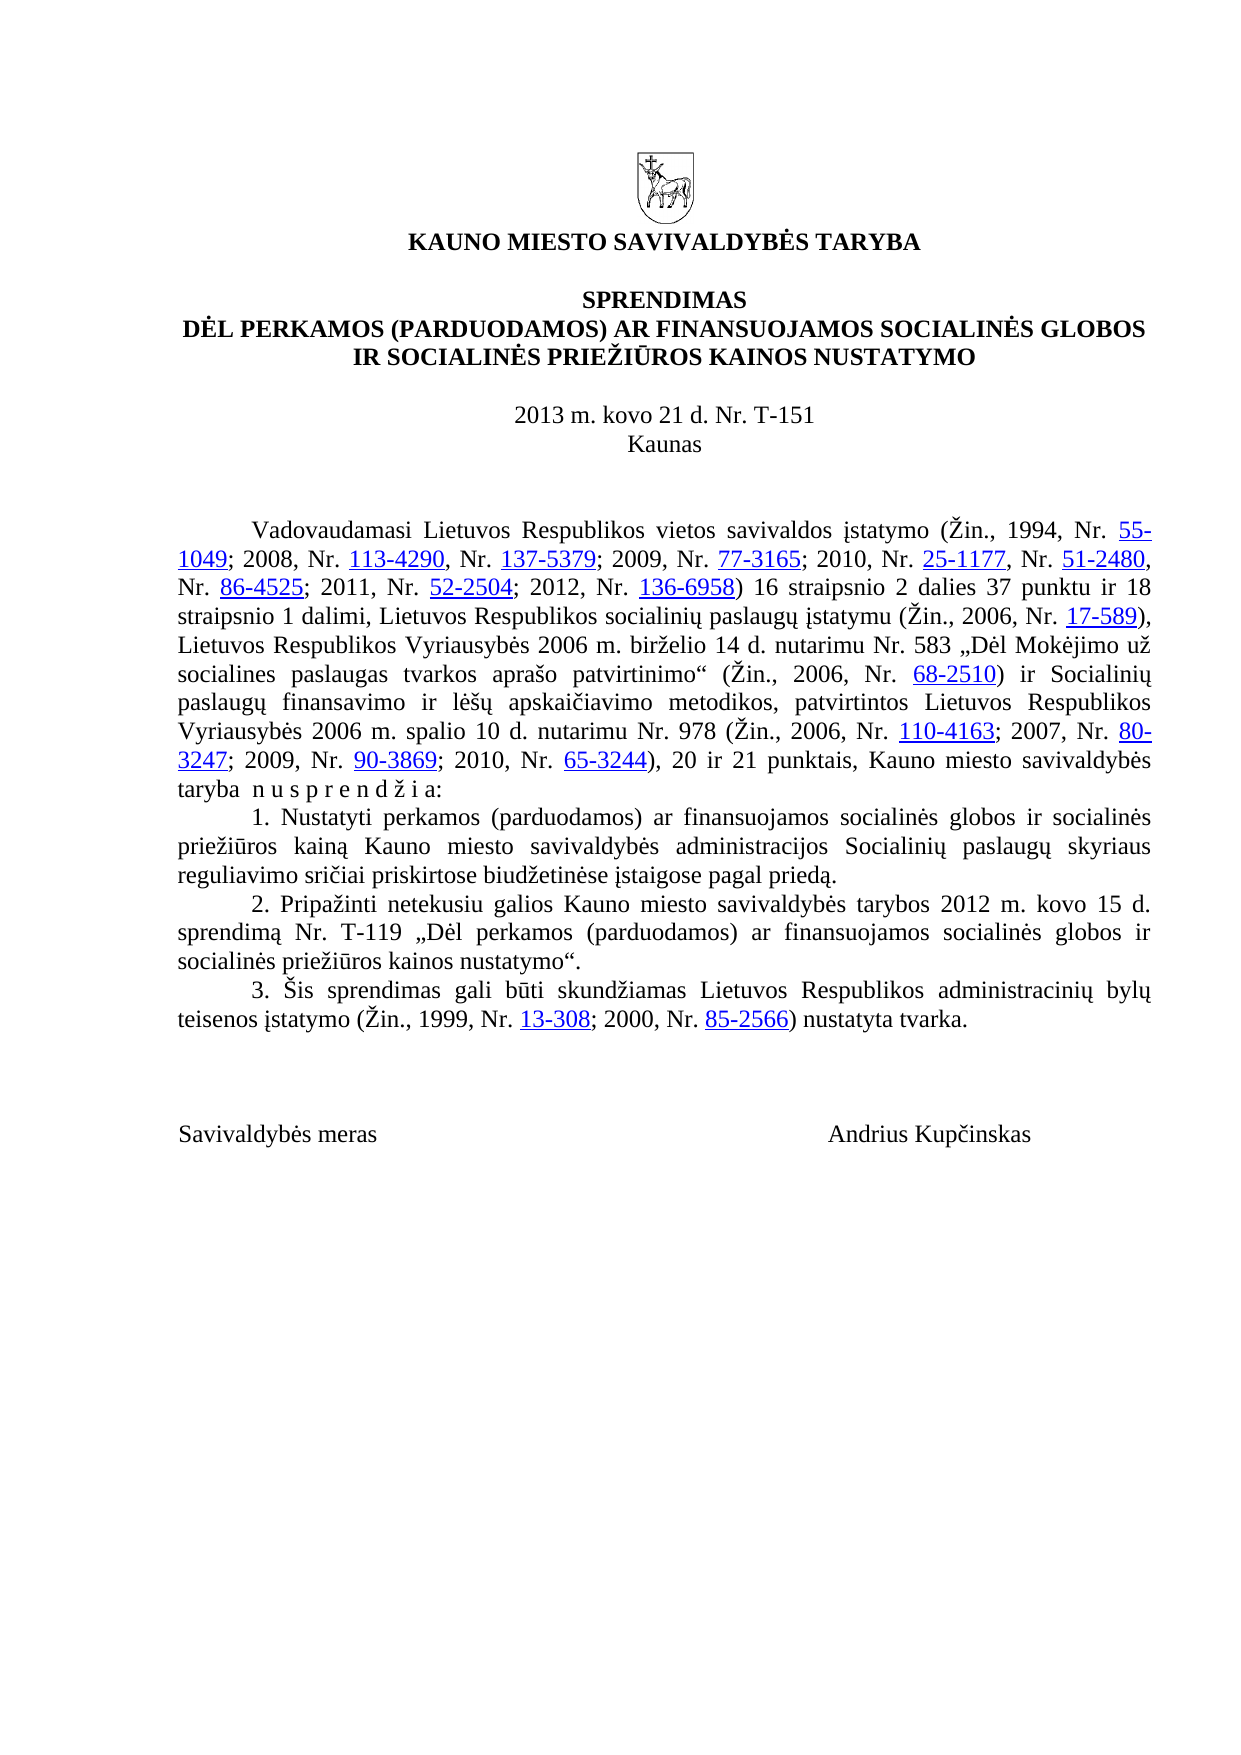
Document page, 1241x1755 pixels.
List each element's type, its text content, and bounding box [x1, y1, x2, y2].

text 3. Šis sprendimas gali būti skundžiamas Lietuvos Respublikos administracinių bylų teisenos įstatymo (Žin., 1999, Nr. 13-308; 2000, Nr. 85-2566) nustatyta tvarka. [177, 975, 1152, 1032]
text SPRENDIMAS [177, 285, 1152, 314]
text Kaunas [177, 429, 1152, 457]
text 1. Nustatyti perkamos (parduodamos) ar finansuojamos socialinės globos ir socialinės priežiūros kainą Kauno miesto savivaldybės administracijos Socialinių paslaugų skyriaus reguliavimo sričiai priskirtose biudžetinėse įstaigose pagal priedą. [177, 802, 1152, 889]
text 2. Pripažinti netekusiu galios Kauno miesto savivaldybės tarybos 2012 m. kovo 15 d. sprendimą Nr. T-119 „Dėl perkamos (parduodamos) ar finansuojamos socialinės globos ir socialinės priežiūros kainos nustatymo“. [177, 889, 1152, 975]
text KAUNO MIESTO SAVIVALDYBĖS TARYBA [177, 227, 1152, 256]
text 2013 m. kovo 21 d. Nr. T-151 [177, 400, 1152, 429]
text Savivaldybės meras Andrius Kupčinskas [178, 1119, 1152, 1147]
text DĖL PERKAMOS (PARDUODAMOS) AR FINANSUOJAMOS SOCIALINĖS GLOBOS IR SOCIALINĖS PRIEŽIŪROS KAINOS NUSTATYMO [177, 314, 1152, 371]
text Vadovaudamasi Lietuvos Respublikos vietos savivaldos įstatymo (Žin., 1994, Nr. 55-1049; 2008, Nr. 113-4290, Nr. 137-5379; 2009, Nr. 77-3165; 2010, Nr. 25-1177, Nr. 51-2480, Nr. 86-4525; 2011, Nr. 52-2504; 2012, Nr. 136-6958) 16 straipsnio 2 dalies 37 punktu ir 18 straipsnio 1 dalimi, Lietuvos Respublikos socialinių paslaugų įstatymu (Žin., 2006, Nr. 17-589), Lietuvos Respublikos Vyriausybės 2006 m. birželio 14 d. nutarimu Nr. 583 „Dėl Mokėjimo už socialines paslaugas tvarkos aprašo patvirtinimo“ (Žin., 2006, Nr. 68-2510) ir Socialinių paslaugų finansavimo ir lėšų apskaičiavimo metodikos, patvirtintos Lietuvos Respublikos Vyriausybės 2006 m. spalio 10 d. nutarimu Nr. 978 (Žin., 2006, Nr. 110-4163; 2007, Nr. 80-3247; 2009, Nr. 90-3869; 2010, Nr. 65-3244), 20 ir 21 punktais, Kauno miesto savivaldybės taryba n u s p r e n d ž i a: [177, 515, 1152, 802]
